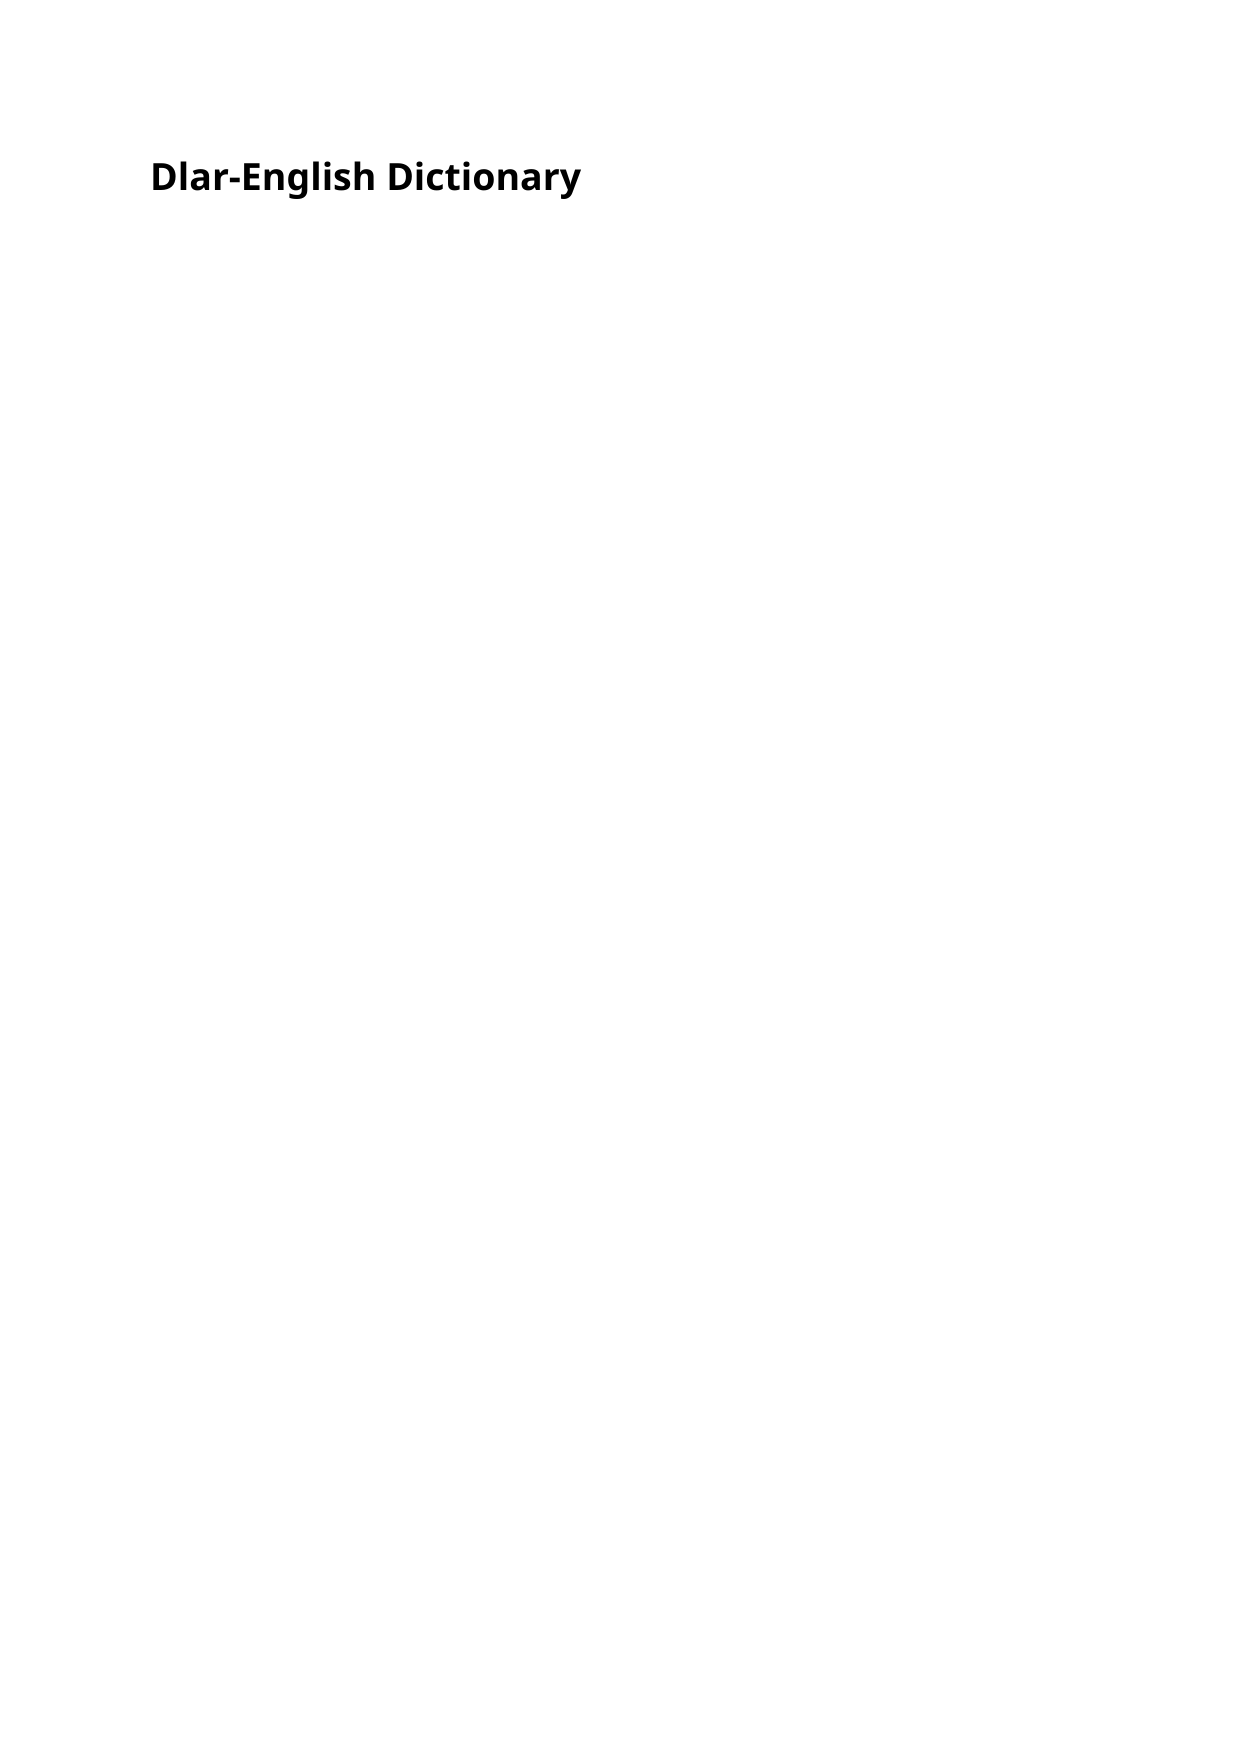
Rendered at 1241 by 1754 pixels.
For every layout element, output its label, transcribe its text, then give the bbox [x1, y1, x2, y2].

subtitle Dlar-English Dictionary [150, 150, 1090, 201]
